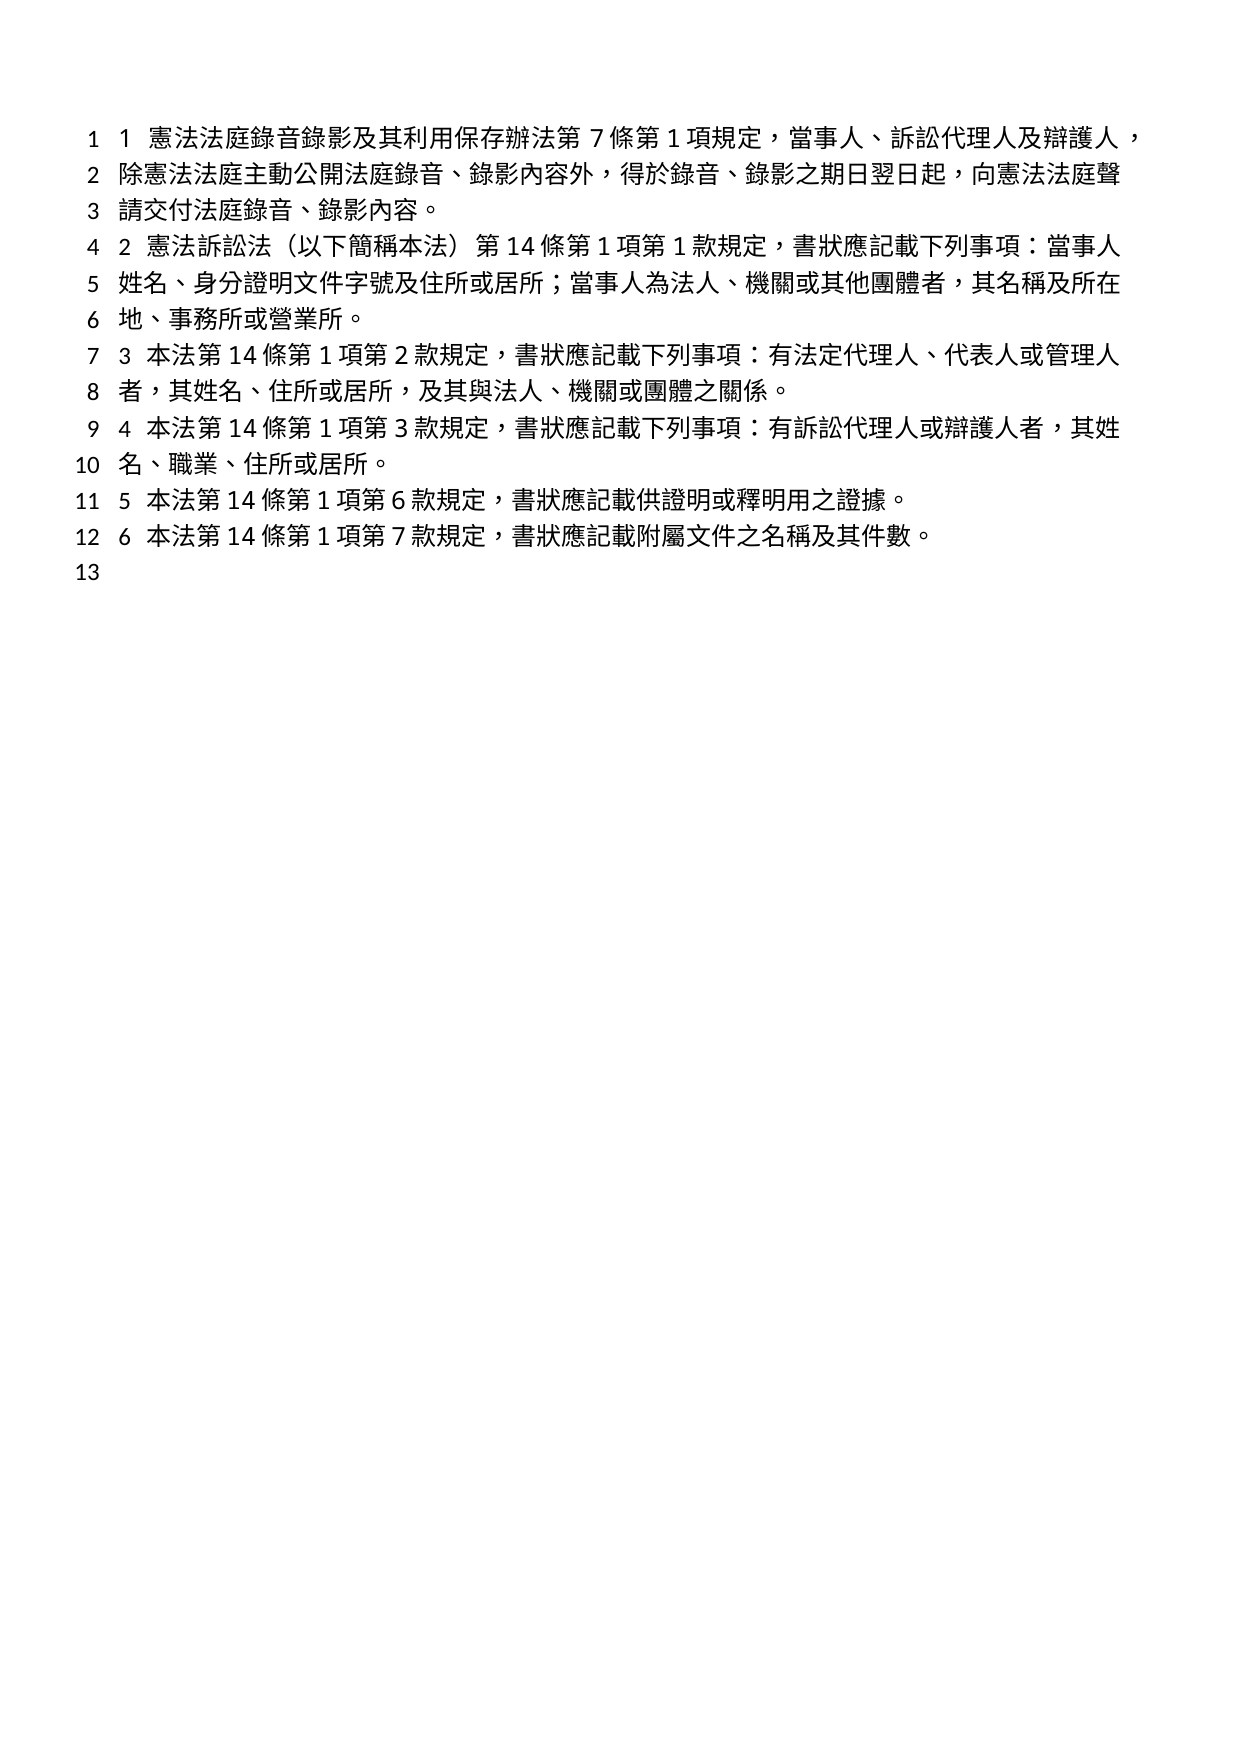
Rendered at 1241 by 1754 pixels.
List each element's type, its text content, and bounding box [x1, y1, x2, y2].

text 本法第14條第1項第6款規定，書狀應記載供證明或釋明用之證據。 [118, 481, 1122, 517]
text 本法第14條第1項第7款規定，書狀應記載附屬文件之名稱及其件數。 [118, 517, 1122, 553]
text 本法第14條第1項第2款規定，書狀應記載下列事項：有法定代理人、代表人或管理人者，其姓名、住所或居所，及其與法人、機關或團體之關係。 [118, 336, 1122, 408]
text 本法第14條第1項第3款規定，書狀應記載下列事項：有訴訟代理人或辯護人者，其姓名、職業、住所或居所。 [118, 408, 1122, 481]
text 憲法訴訟法（以下簡稱本法）第14條第1項第1款規定，書狀應記載下列事項：當事人姓名、身分證明文件字號及住所或居所；當事人為法人、機關或其他團體者，其名稱及所在地、事務所或營業所。 [118, 227, 1122, 336]
text 憲法法庭錄音錄影及其利用保存辦法第7條第1項規定，當事人、訴訟代理人及辯護人，除憲法法庭主動公開法庭錄音、錄影內容外，得於錄音、錄影之期日翌日起，向憲法法庭聲請交付法庭錄音、錄影內容。 [118, 118, 1122, 227]
